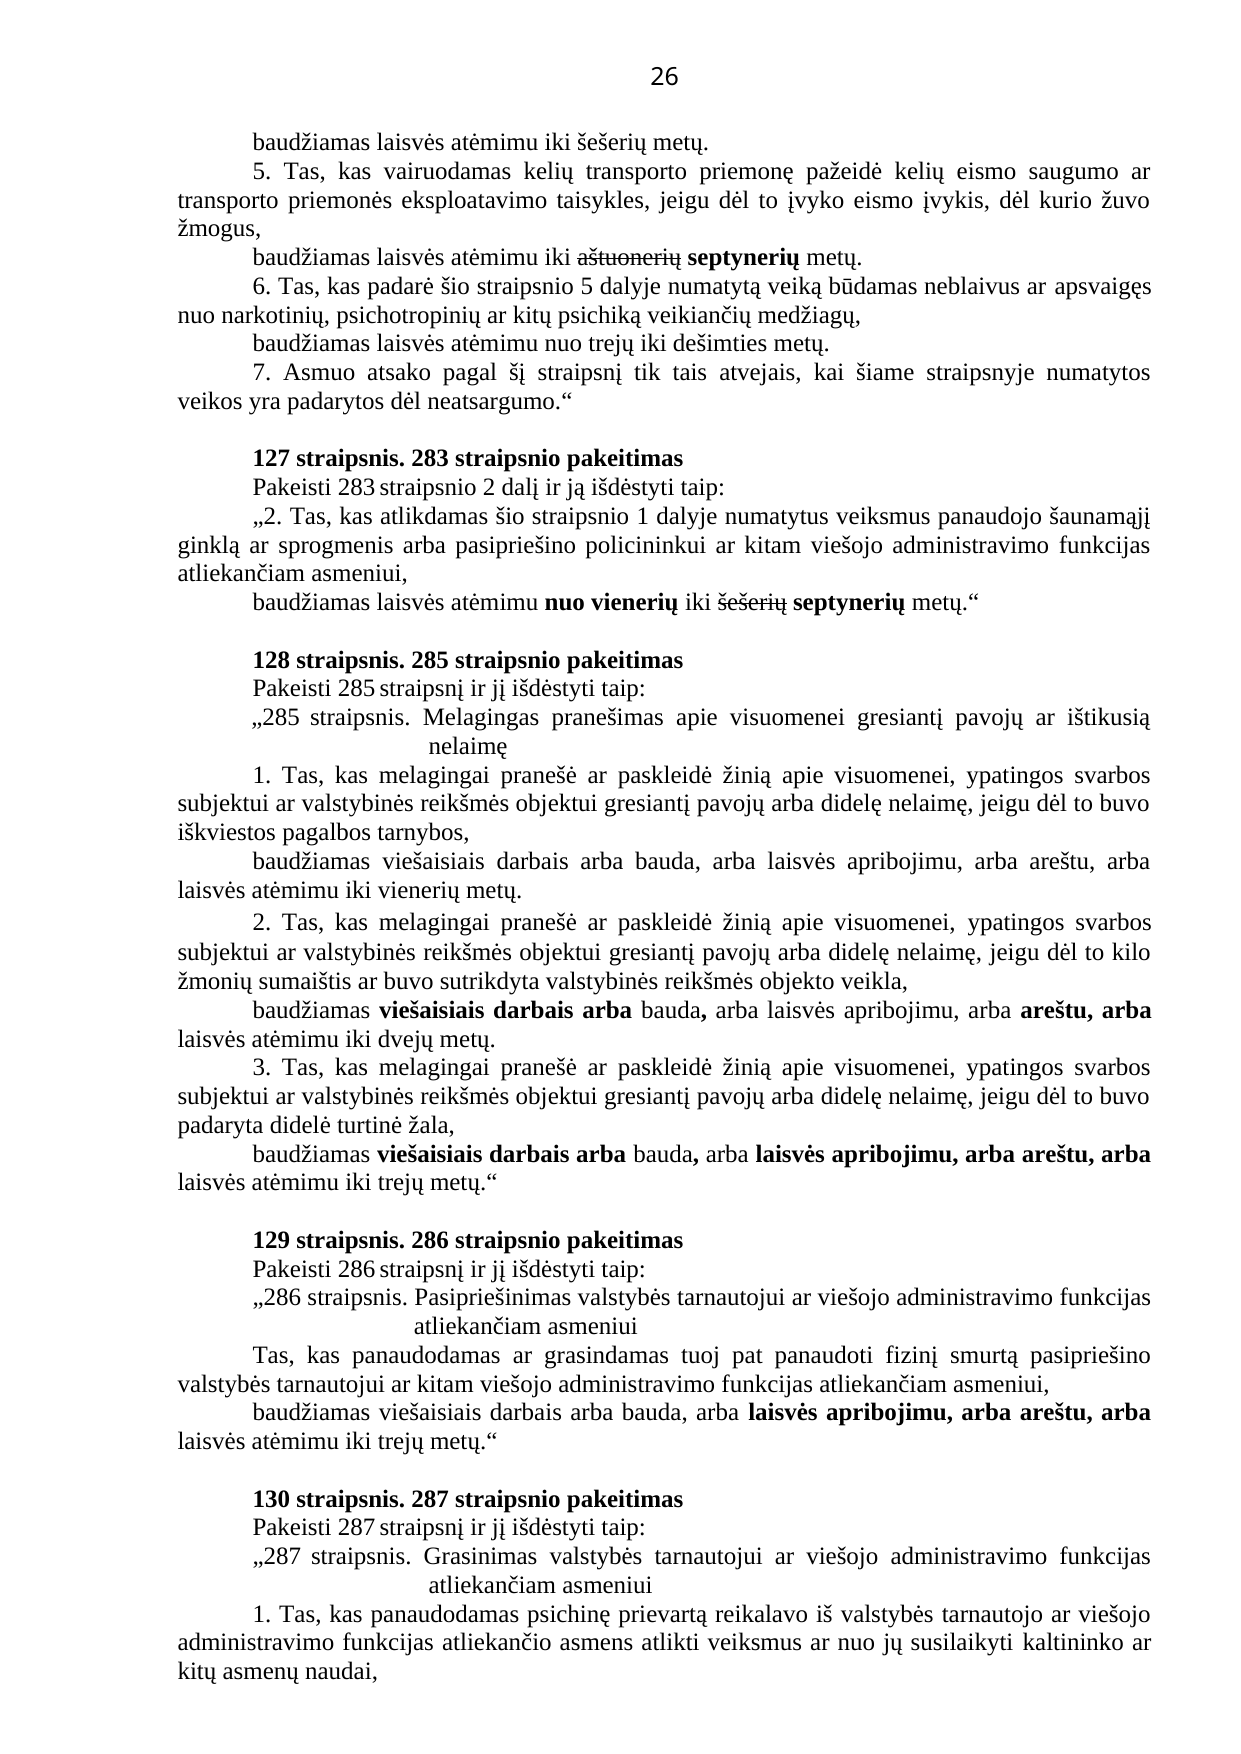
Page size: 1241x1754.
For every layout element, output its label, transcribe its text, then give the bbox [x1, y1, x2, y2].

text baudžiamas laisvės atėmimu nuo trejų iki dešimties metų. [177, 328, 1152, 357]
text Pakeisti 283 straipsnio 2 dalį ir ją išdėstyti taip: [177, 472, 1152, 501]
text Tas, kas panaudodamas ar grasindamas tuoj pat panaudoti fizinį smurtą pasipriešino valstybės tarnautojui ar kitam viešojo administravimo funkcijas atliekančiam asmeniui, [177, 1340, 1152, 1397]
text 3. Tas, kas melagingai pranešė ar paskleidė žinią apie visuomenei, ypatingos svarbos subjektui ar valstybinės reikšmės objektui gresiantį pavojų arba didelę nelaimę, jeigu dėl to buvo padaryta didelė turtinė žala, [177, 1052, 1152, 1139]
text 129 straipsnis. 286 straipsnio pakeitimas [177, 1225, 1152, 1254]
text baudžiamas viešaisiais darbais arba bauda, arba laisvės apribojimu, arba areštu, arba laisvės atėmimu iki dvejų metų. [177, 995, 1152, 1052]
text „286 straipsnis. Pasipriešinimas valstybės tarnautojui ar viešojo administravimo funkcijas atliekančiam asmeniui [252, 1282, 1152, 1340]
text 130 straipsnis. 287 straipsnio pakeitimas [177, 1484, 1152, 1512]
text baudžiamas viešaisiais darbais arba bauda, arba laisvės apribojimu, arba areštu, arba laisvės atėmimu iki vienerių metų. [177, 846, 1152, 903]
text „285 straipsnis. Melagingas pranešimas apie visuomenei gresiantį pavojų ar ištikusią nelaimę [251, 702, 1152, 760]
text Pakeisti 287 straipsnį ir jį išdėstyti taip: [177, 1512, 1152, 1541]
text Pakeisti 285 straipsnį ir jį išdėstyti taip: [177, 673, 1152, 702]
text 6. Tas, kas padarė šio straipsnio 5 dalyje numatytą veiką būdamas neblaivus ar apsvaigęs nuo narkotinių, psichotropinių ar kitų psichiką veikiančių medžiagų, [177, 271, 1152, 328]
text 1. Tas, kas panaudodamas psichinę prievartą reikalavo iš valstybės tarnautojo ar viešojo administravimo funkcijas atliekančio asmens atlikti veiksmus ar nuo jų susilaikyti kaltininko ar kitų asmenų naudai, [177, 1599, 1152, 1685]
text 127 straipsnis. 283 straipsnio pakeitimas [177, 443, 1152, 472]
text baudžiamas laisvės atėmimu iki šešerių metų. [177, 127, 1152, 156]
text 128 straipsnis. 285 straipsnio pakeitimas [177, 645, 1152, 673]
text baudžiamas laisvės atėmimu iki aštuonerių septynerių metų. [177, 242, 1152, 271]
text baudžiamas laisvės atėmimu nuo vienerių iki šešerių septynerių metų.“ [177, 587, 1152, 616]
text Pakeisti 286 straipsnį ir jį išdėstyti taip: [177, 1254, 1152, 1282]
text 2. Tas, kas melagingai pranešė ar paskleidė žinią apie visuomenei, ypatingos svarbos subjektui ar valstybinės reikšmės objektui gresiantį pavojų arba didelę nelaimę, jeigu dėl to kilo žmonių sumaištis ar buvo sutrikdyta valstybinės reikšmės objekto veikla, [177, 903, 1152, 995]
text 5. Tas, kas vairuodamas kelių transporto priemonę pažeidė kelių eismo saugumo ar transporto priemonės eksploatavimo taisykles, jeigu dėl to įvyko eismo įvykis, dėl kurio žuvo žmogus, [177, 156, 1152, 242]
text „2. Tas, kas atlikdamas šio straipsnio 1 dalyje numatytus veiksmus panaudojo šaunamąjį ginklą ar sprogmenis arba pasipriešino policininkui ar kitam viešojo administravimo funkcijas atliekančiam asmeniui, [177, 501, 1152, 587]
text „287 straipsnis. Grasinimas valstybės tarnautojui ar viešojo administravimo funkcijas atliekančiam asmeniui [252, 1541, 1152, 1599]
text 7. Asmuo atsako pagal šį straipsnį tik tais atvejais, kai šiame straipsnyje numatytos veikos yra padarytos dėl neatsargumo.“ [177, 357, 1152, 415]
text 1. Tas, kas melagingai pranešė ar paskleidė žinią apie visuomenei, ypatingos svarbos subjektui ar valstybinės reikšmės objektui gresiantį pavojų arba didelę nelaimę, jeigu dėl to buvo iškviestos pagalbos tarnybos, [177, 760, 1152, 846]
text baudžiamas viešaisiais darbais arba bauda, arba laisvės apribojimu, arba areštu, arba laisvės atėmimu iki trejų metų.“ [177, 1397, 1152, 1455]
text baudžiamas viešaisiais darbais arba bauda, arba laisvės apribojimu, arba areštu, arba laisvės atėmimu iki trejų metų.“ [177, 1139, 1152, 1196]
